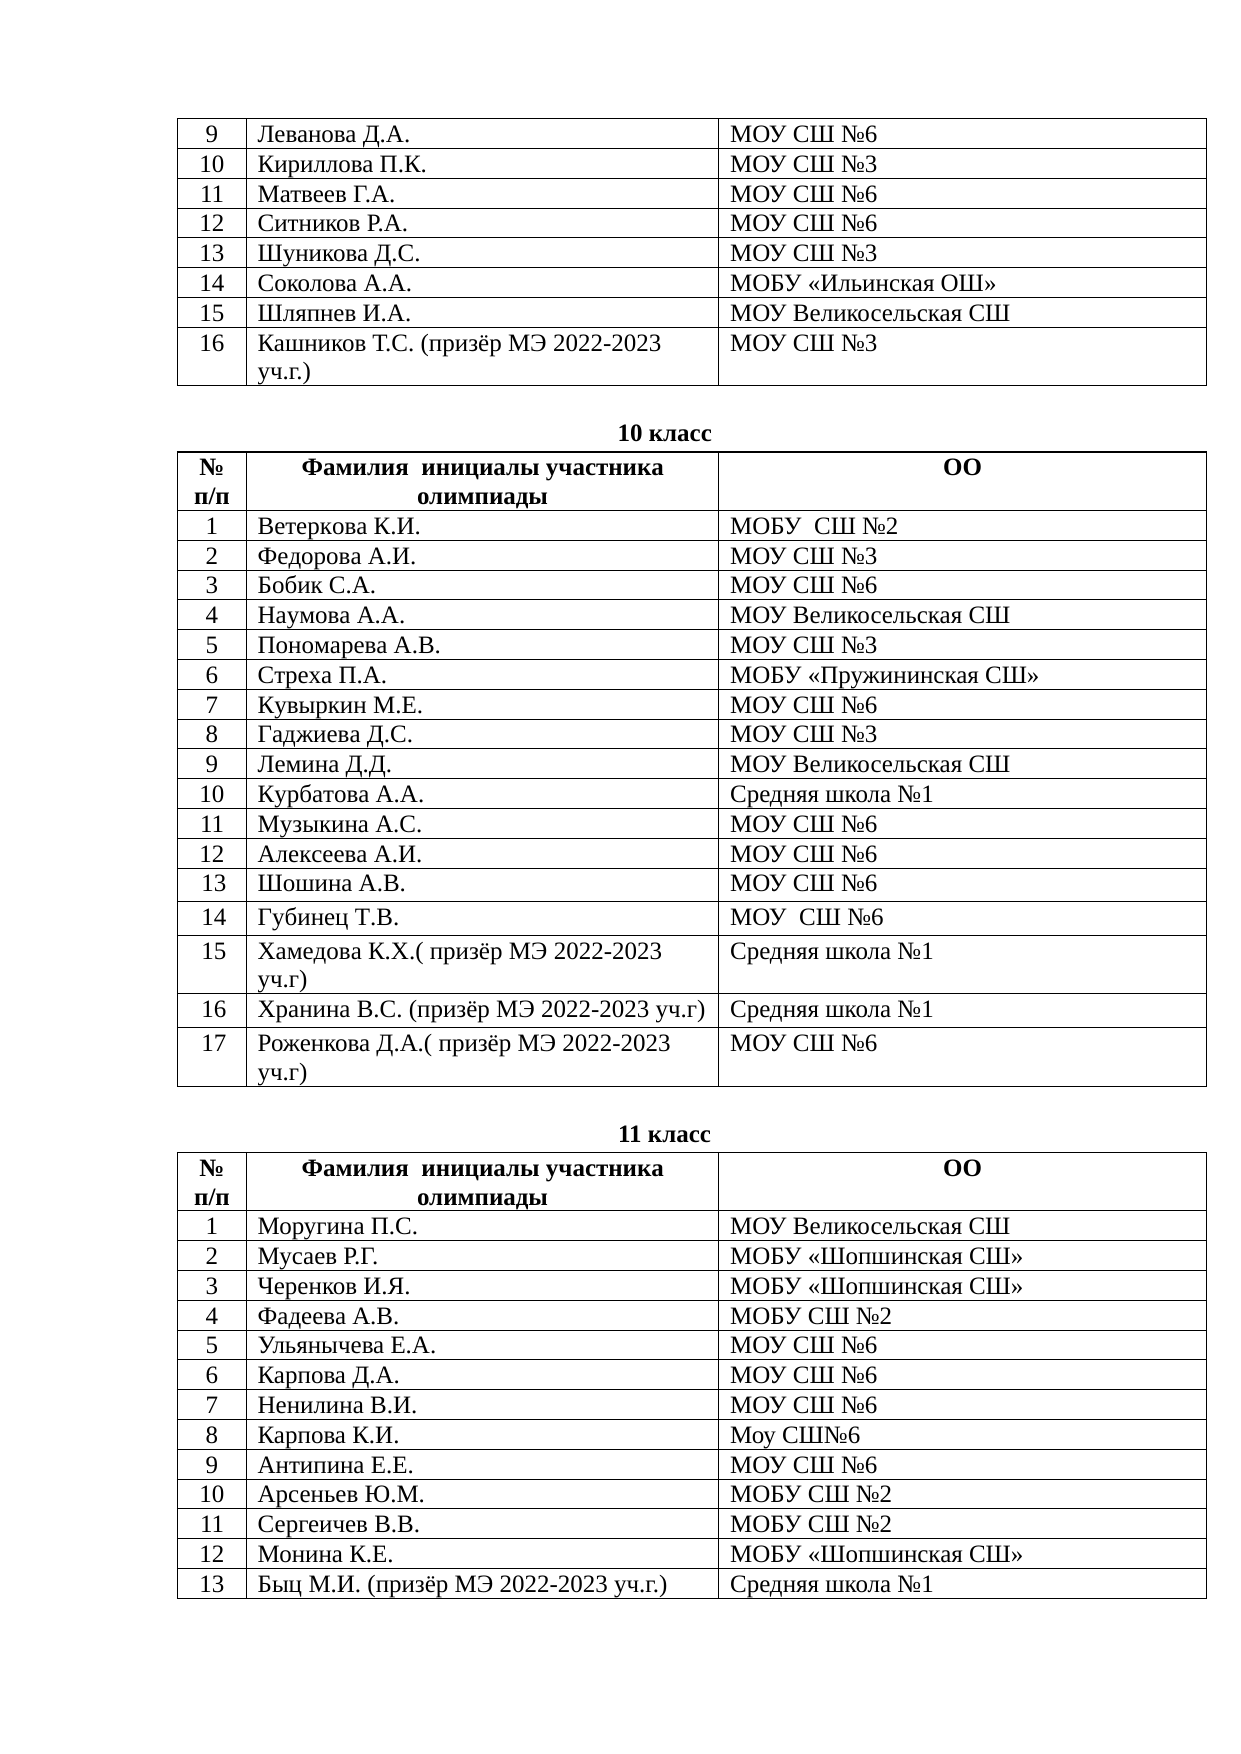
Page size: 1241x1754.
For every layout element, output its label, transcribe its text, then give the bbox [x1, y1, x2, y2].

table_header ОО [719, 1153, 1206, 1210]
text 10 класс [177, 418, 1152, 447]
table_cell Средняя школа №1 [719, 936, 1206, 993]
table_cell 14 [178, 902, 246, 935]
table_cell Стреха П.А. [247, 660, 718, 689]
table_cell 7 [178, 690, 246, 718]
table_header Фамилия инициалы участника олимпиады [247, 1153, 718, 1210]
table_cell Средняя школа №1 [719, 994, 1206, 1027]
table_cell Роженкова Д.А.( призёр МЭ 2022-2023 уч.г) [247, 1028, 718, 1086]
table_cell 10 [178, 149, 246, 178]
table_cell 6 [178, 660, 246, 689]
table_cell МОУ СШ №6 [719, 839, 1206, 867]
table_cell 13 [178, 1569, 246, 1598]
table_cell 13 [178, 238, 246, 267]
table_cell Губинец Т.В. [247, 902, 718, 935]
table_cell Кувыркин М.Е. [247, 690, 718, 718]
table_cell МОУ СШ №6 [719, 1390, 1206, 1419]
table_cell Хранина В.С. (призёр МЭ 2022-2023 уч.г) [247, 994, 718, 1027]
table_cell Матвеев Г.А. [247, 179, 718, 207]
table_cell МОБУ СШ №2 [719, 511, 1206, 540]
table_cell 9 [178, 119, 246, 148]
table_cell Бобик С.А. [247, 571, 718, 599]
table_cell Хамедова К.Х.( призёр МЭ 2022-2023 уч.г) [247, 936, 718, 993]
table_cell 9 [178, 1450, 246, 1478]
table_cell МОУ СШ №3 [719, 149, 1206, 178]
table_cell МОБУ СШ №2 [719, 1480, 1206, 1508]
table_cell МОУ СШ №6 [719, 1450, 1206, 1478]
table_cell Ульянычева Е.А. [247, 1331, 718, 1359]
table_cell Фадеева А.В. [247, 1301, 718, 1329]
table_cell 11 [178, 1509, 246, 1538]
table_cell 4 [178, 1301, 246, 1329]
table_cell МОУ СШ №6 [719, 209, 1206, 237]
table_cell МОБУ «Ильинская ОШ» [719, 268, 1206, 297]
table_cell МОБУ СШ №2 [719, 1301, 1206, 1329]
table_cell Лемина Д.Д. [247, 749, 718, 778]
table_cell Федорова А.И. [247, 541, 718, 569]
table_cell 10 [178, 1480, 246, 1508]
table_cell Пономарева А.В. [247, 630, 718, 659]
table_cell МОУ СШ №3 [719, 720, 1206, 748]
table_cell 1 [178, 1211, 246, 1240]
table_cell 15 [178, 936, 246, 993]
table_cell Быц М.И. (призёр МЭ 2022-2023 уч.г.) [247, 1569, 718, 1598]
table_cell Гаджиева Д.С. [247, 720, 718, 748]
table_cell Средняя школа №1 [719, 1569, 1206, 1598]
table_cell Сергеичев В.В. [247, 1509, 718, 1538]
table_cell МОУ СШ №6 [719, 1360, 1206, 1389]
table_cell 8 [178, 1420, 246, 1449]
table_cell 5 [178, 1331, 246, 1359]
table_cell МОУ Великосельская СШ [719, 1211, 1206, 1240]
table_cell МОУ СШ №6 [719, 902, 1206, 935]
table_cell 12 [178, 839, 246, 867]
table_cell Монина К.Е. [247, 1539, 718, 1568]
table_cell Музыкина А.С. [247, 809, 718, 838]
table_cell Средняя школа №1 [719, 779, 1206, 808]
table_cell Шуникова Д.С. [247, 238, 718, 267]
table_cell 17 [178, 1028, 246, 1086]
table_cell Антипина Е.Е. [247, 1450, 718, 1478]
table_cell МОБУ «Шопшинская СШ» [719, 1241, 1206, 1270]
table_cell Черенков И.Я. [247, 1271, 718, 1300]
table_cell 6 [178, 1360, 246, 1389]
table_cell Карпова К.И. [247, 1420, 718, 1449]
table_cell 2 [178, 541, 246, 569]
table_cell МОУ СШ №6 [719, 571, 1206, 599]
table_cell 3 [178, 571, 246, 599]
table_cell 4 [178, 600, 246, 629]
table_cell МОУ СШ №3 [719, 238, 1206, 267]
table_cell Карпова Д.А. [247, 1360, 718, 1389]
table_cell 16 [178, 328, 246, 385]
table_cell МОУ СШ №6 [719, 179, 1206, 207]
table_cell Арсеньев Ю.М. [247, 1480, 718, 1508]
table_cell Шошина А.В. [247, 869, 718, 901]
table_cell Кашников Т.С. (призёр МЭ 2022-2023 уч.г.) [247, 328, 718, 385]
table_cell МОУ СШ №6 [719, 1331, 1206, 1359]
text 11 класс [177, 1119, 1152, 1147]
table_cell 9 [178, 749, 246, 778]
table_header № п/п [178, 453, 246, 510]
table_header ОО [719, 453, 1206, 510]
table_cell Ветеркова К.И. [247, 511, 718, 540]
table_cell МОУ СШ №3 [719, 630, 1206, 659]
table_cell 11 [178, 179, 246, 207]
table_cell МОУ СШ №6 [719, 690, 1206, 718]
table_cell 13 [178, 869, 246, 901]
table_cell Курбатова А.А. [247, 779, 718, 808]
table_cell Мусаев Р.Г. [247, 1241, 718, 1270]
table_cell МОУ Великосельская СШ [719, 298, 1206, 327]
table_cell 16 [178, 994, 246, 1027]
table_cell 2 [178, 1241, 246, 1270]
table_cell МОУ СШ №6 [719, 809, 1206, 838]
table_cell МОУ СШ №3 [719, 541, 1206, 569]
table_cell 7 [178, 1390, 246, 1419]
table_cell Алексеева А.И. [247, 839, 718, 867]
table_cell МОУ СШ №6 [719, 1028, 1206, 1086]
table_cell 15 [178, 298, 246, 327]
table_cell Шляпнев И.А. [247, 298, 718, 327]
table_cell МОУ СШ №6 [719, 119, 1206, 148]
table_cell 3 [178, 1271, 246, 1300]
table_cell 5 [178, 630, 246, 659]
table_cell 11 [178, 809, 246, 838]
table_cell 1 [178, 511, 246, 540]
table_cell МОУ СШ №3 [719, 328, 1206, 385]
table_cell Наумова А.А. [247, 600, 718, 629]
table_cell МОУ Великосельская СШ [719, 600, 1206, 629]
table_header № п/п [178, 1153, 246, 1210]
table_cell Кириллова П.К. [247, 149, 718, 178]
table_cell Моругина П.С. [247, 1211, 718, 1240]
table_cell 14 [178, 268, 246, 297]
table_cell Моу СШ№6 [719, 1420, 1206, 1449]
table_cell 10 [178, 779, 246, 808]
table_cell Соколова А.А. [247, 268, 718, 297]
table_cell 12 [178, 209, 246, 237]
table_cell МОУ СШ №6 [719, 869, 1206, 901]
table_cell Ситников Р.А. [247, 209, 718, 237]
table_cell Леванова Д.А. [247, 119, 718, 148]
table_cell МОБУ «Шопшинская СШ» [719, 1539, 1206, 1568]
table_cell Ненилина В.И. [247, 1390, 718, 1419]
table_cell МОБУ «Пружининская СШ» [719, 660, 1206, 689]
table_cell МОБУ «Шопшинская СШ» [719, 1271, 1206, 1300]
table_header Фамилия инициалы участника олимпиады [247, 453, 718, 510]
table_cell МОУ Великосельская СШ [719, 749, 1206, 778]
table_cell 8 [178, 720, 246, 748]
table_cell МОБУ СШ №2 [719, 1509, 1206, 1538]
table_cell 12 [178, 1539, 246, 1568]
